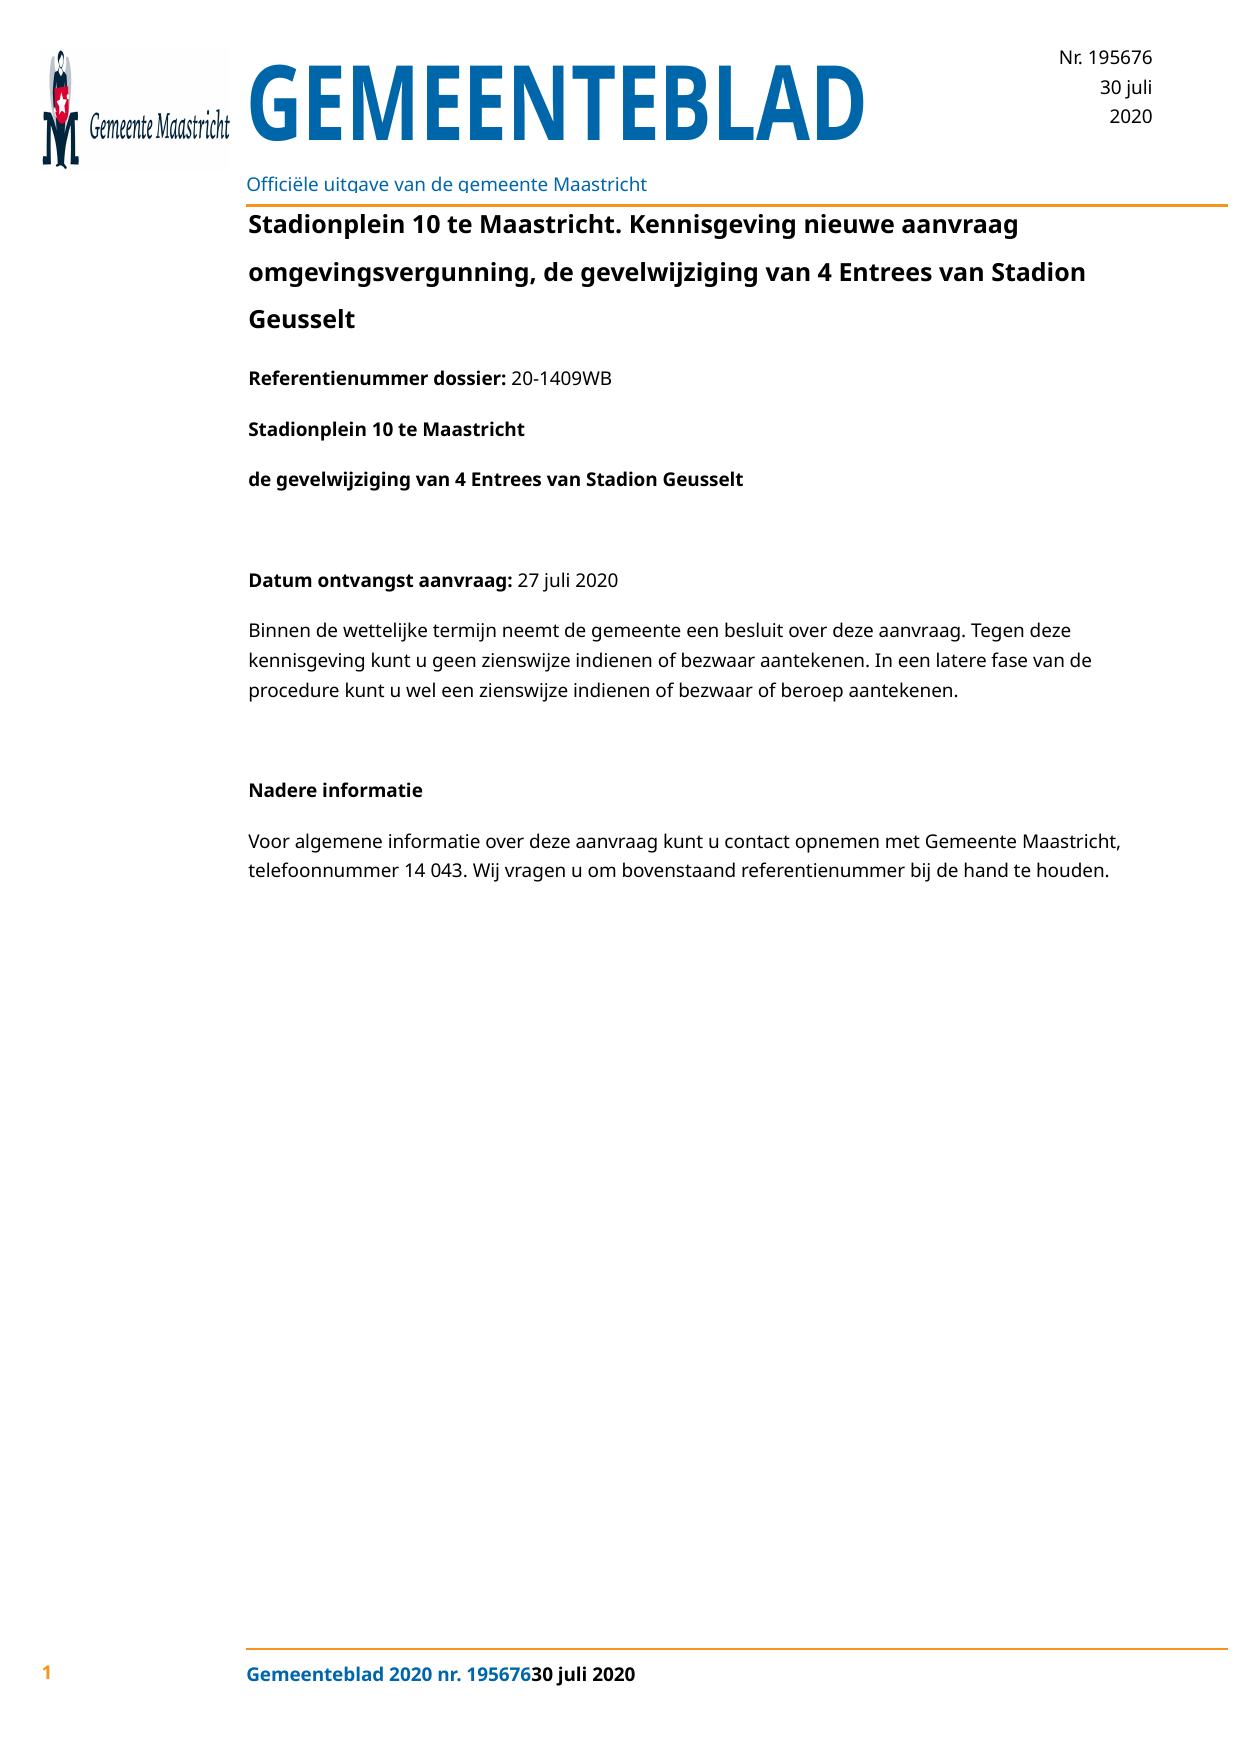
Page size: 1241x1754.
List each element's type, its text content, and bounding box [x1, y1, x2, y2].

text Nadere informatie [248, 778, 1152, 803]
text Binnen de wettelijke termijn neemt de gemeente een besluit over deze aanvraag. Tegen deze kennisgeving kunt u geen zienswijze indienen of bezwaar aantekenen. In een latere fase van de procedure kunt u wel een zienswijze indienen of bezwaar of beroep aantekenen. [248, 618, 1152, 702]
text Datum ontvangst aanvraag: 27 juli 2020 [248, 567, 1152, 593]
picture [41, 47, 231, 172]
text de gevelwijziging van 4 Entrees van Stadion Geusselt [248, 466, 1152, 492]
text Voor algemene informatie over deze aanvraag kunt u contact opnemen met Gemeente Maastricht, telefoonnummer 14 043. Wij vragen u om bovenstaand referentienummer bij de hand te houden. [248, 828, 1152, 883]
text Stadionplein 10 te Maastricht [248, 416, 1152, 442]
text Stadionplein 10 te Maastricht. Kennisgeving nieuwe aanvraag omgevingsvergunning, de gevelwijziging van 4 Entrees van Stadion Geusselt [248, 207, 1152, 336]
text Referentienummer dossier: 20-1409WB [248, 366, 1152, 391]
